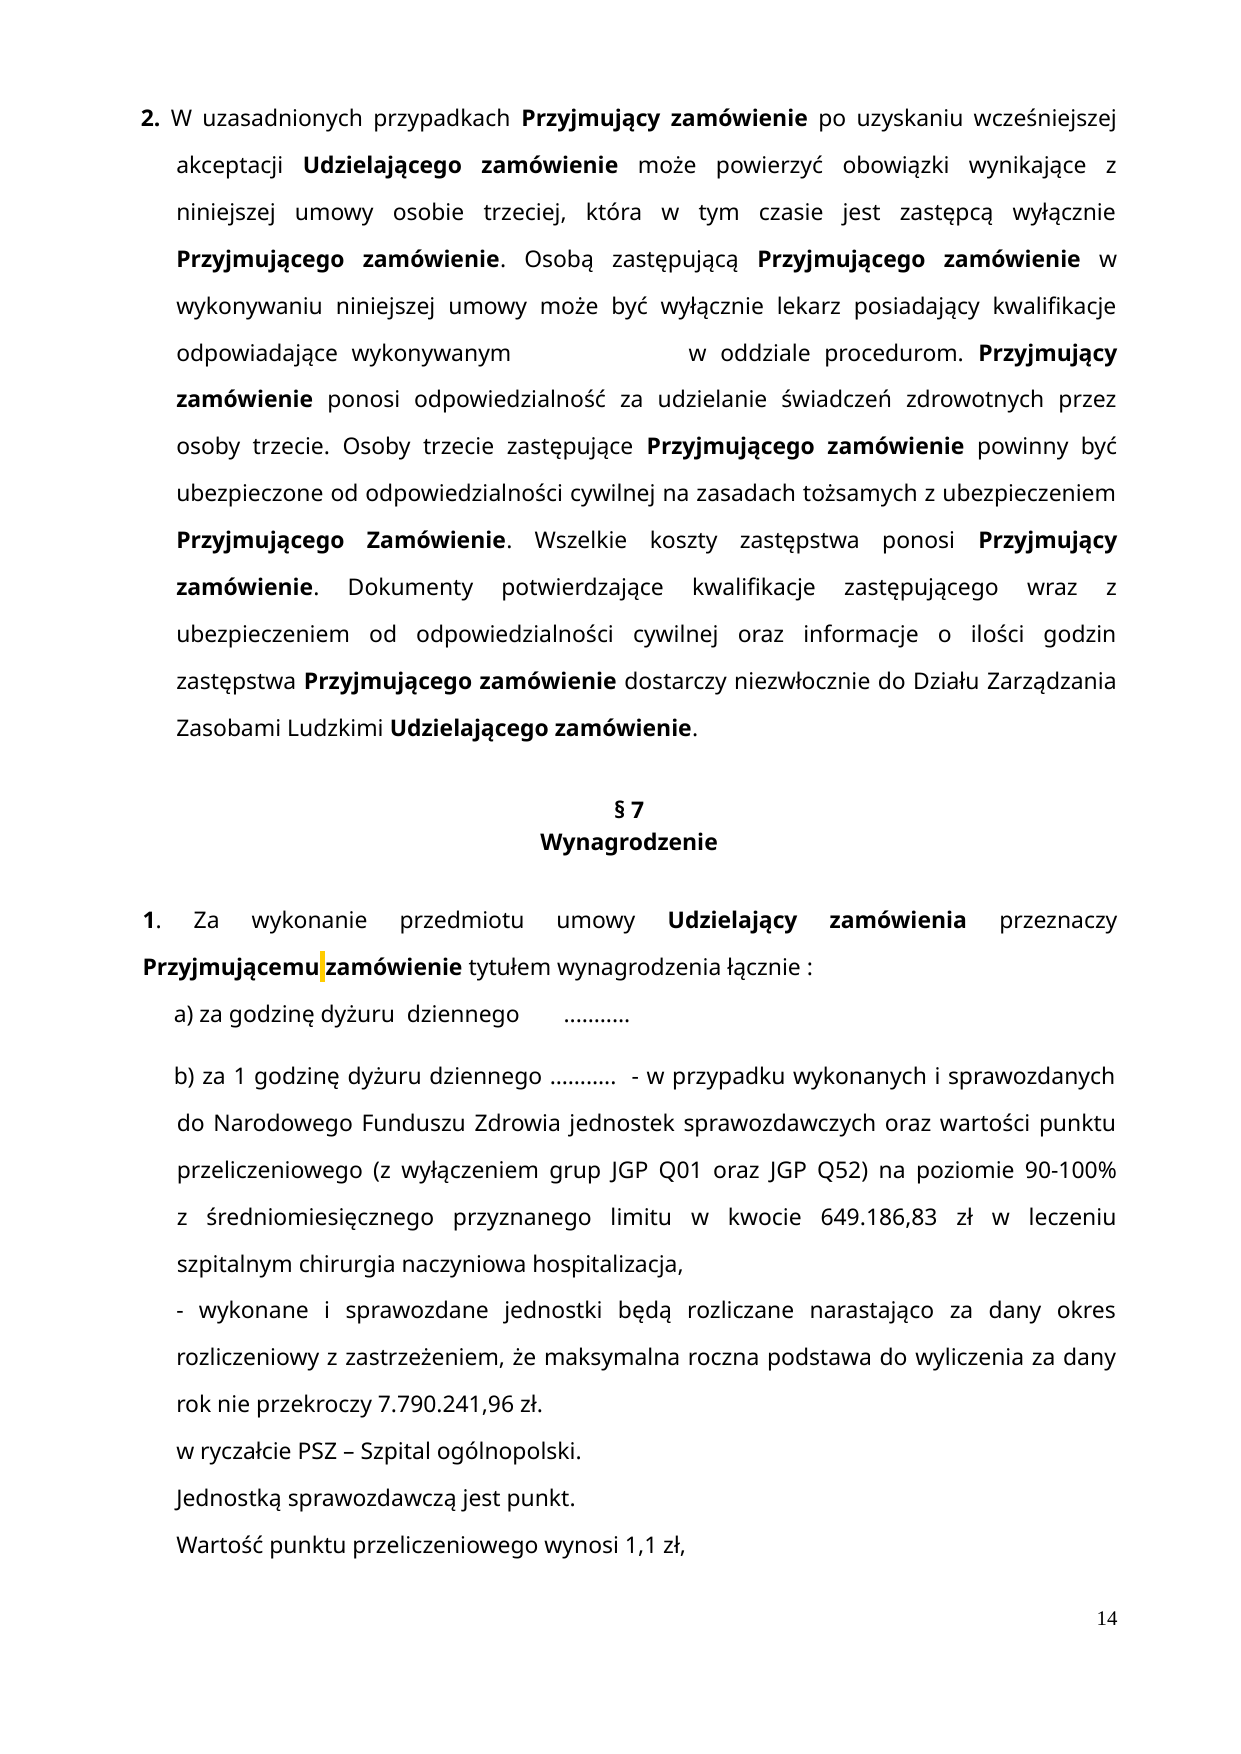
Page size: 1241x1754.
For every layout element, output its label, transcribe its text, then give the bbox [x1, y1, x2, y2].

text 2. W uzasadnionych przypadkach Przyjmujący zamówienie po uzyskaniu wcześniejszej akceptacji Udzielającego zamówienie może powierzyć obowiązki wynikające z niniejszej umowy osobie trzeciej, która w tym czasie jest zastępcą wyłącznie Przyjmującego zamówienie. Osobą zastępującą Przyjmującego zamówienie w wykonywaniu niniejszej umowy może być wyłącznie lekarz posiadający kwalifikacje odpowiadające wykonywanym w oddziale procedurom. Przyjmujący zamówienie ponosi odpowiedzialność za udzielanie świadczeń zdrowotnych przez osoby trzecie. Osoby trzecie zastępujące Przyjmującego zamówienie powinny być ubezpieczone od odpowiedzialności cywilnej na zasadach tożsamych z ubezpieczeniem Przyjmującego Zamówienie. Wszelkie koszty zastępstwa ponosi Przyjmujący zamówienie. Dokumenty potwierdzające kwalifikacje zastępującego wraz z ubezpieczeniem od odpowiedzialności cywilnej oraz informacje o ilości godzin zastępstwa Przyjmującego zamówienie dostarczy niezwłocznie do Działu Zarządzania Zasobami Ludzkimi Udzielającego zamówienie. [141, 102, 1117, 743]
text Wartość punktu przeliczeniowego wynosi 1,1 zł, [176, 1529, 1117, 1560]
text 1. Za wykonanie przedmiotu umowy Udzielający zamówienia przeznaczy Przyjmującemu zamówienie tytułem wynagrodzenia łącznie : [142, 904, 1117, 982]
text § 7 [141, 794, 1117, 826]
text - wykonane i sprawozdane jednostki będą rozliczane narastająco za dany okres rozliczeniowy z zastrzeżeniem, że maksymalna roczna podstawa do wyliczenia za dany rok nie przekroczy 7.790.241,96 zł. [176, 1294, 1117, 1419]
text b) za 1 godzinę dyżuru dziennego ……….. - w przypadku wykonanych i sprawozdanych do Narodowego Funduszu Zdrowia jednostek sprawozdawczych oraz wartości punktu przeliczeniowego (z wyłączeniem grup JGP Q01 oraz JGP Q52) na poziomie 90-100% z średniomiesięcznego przyznanego limitu w kwocie 649.186,83 zł w leczeniu szpitalnym chirurgia naczyniowa hospitalizacja, [173, 1060, 1117, 1279]
text a) za godzinę dyżuru dziennego ..……… [173, 998, 1117, 1029]
text Wynagrodzenie [141, 826, 1117, 857]
text Jednostką sprawozdawczą jest punkt. [176, 1482, 1117, 1513]
text w ryczałcie PSZ – Szpital ogólnopolski. [176, 1435, 1117, 1466]
